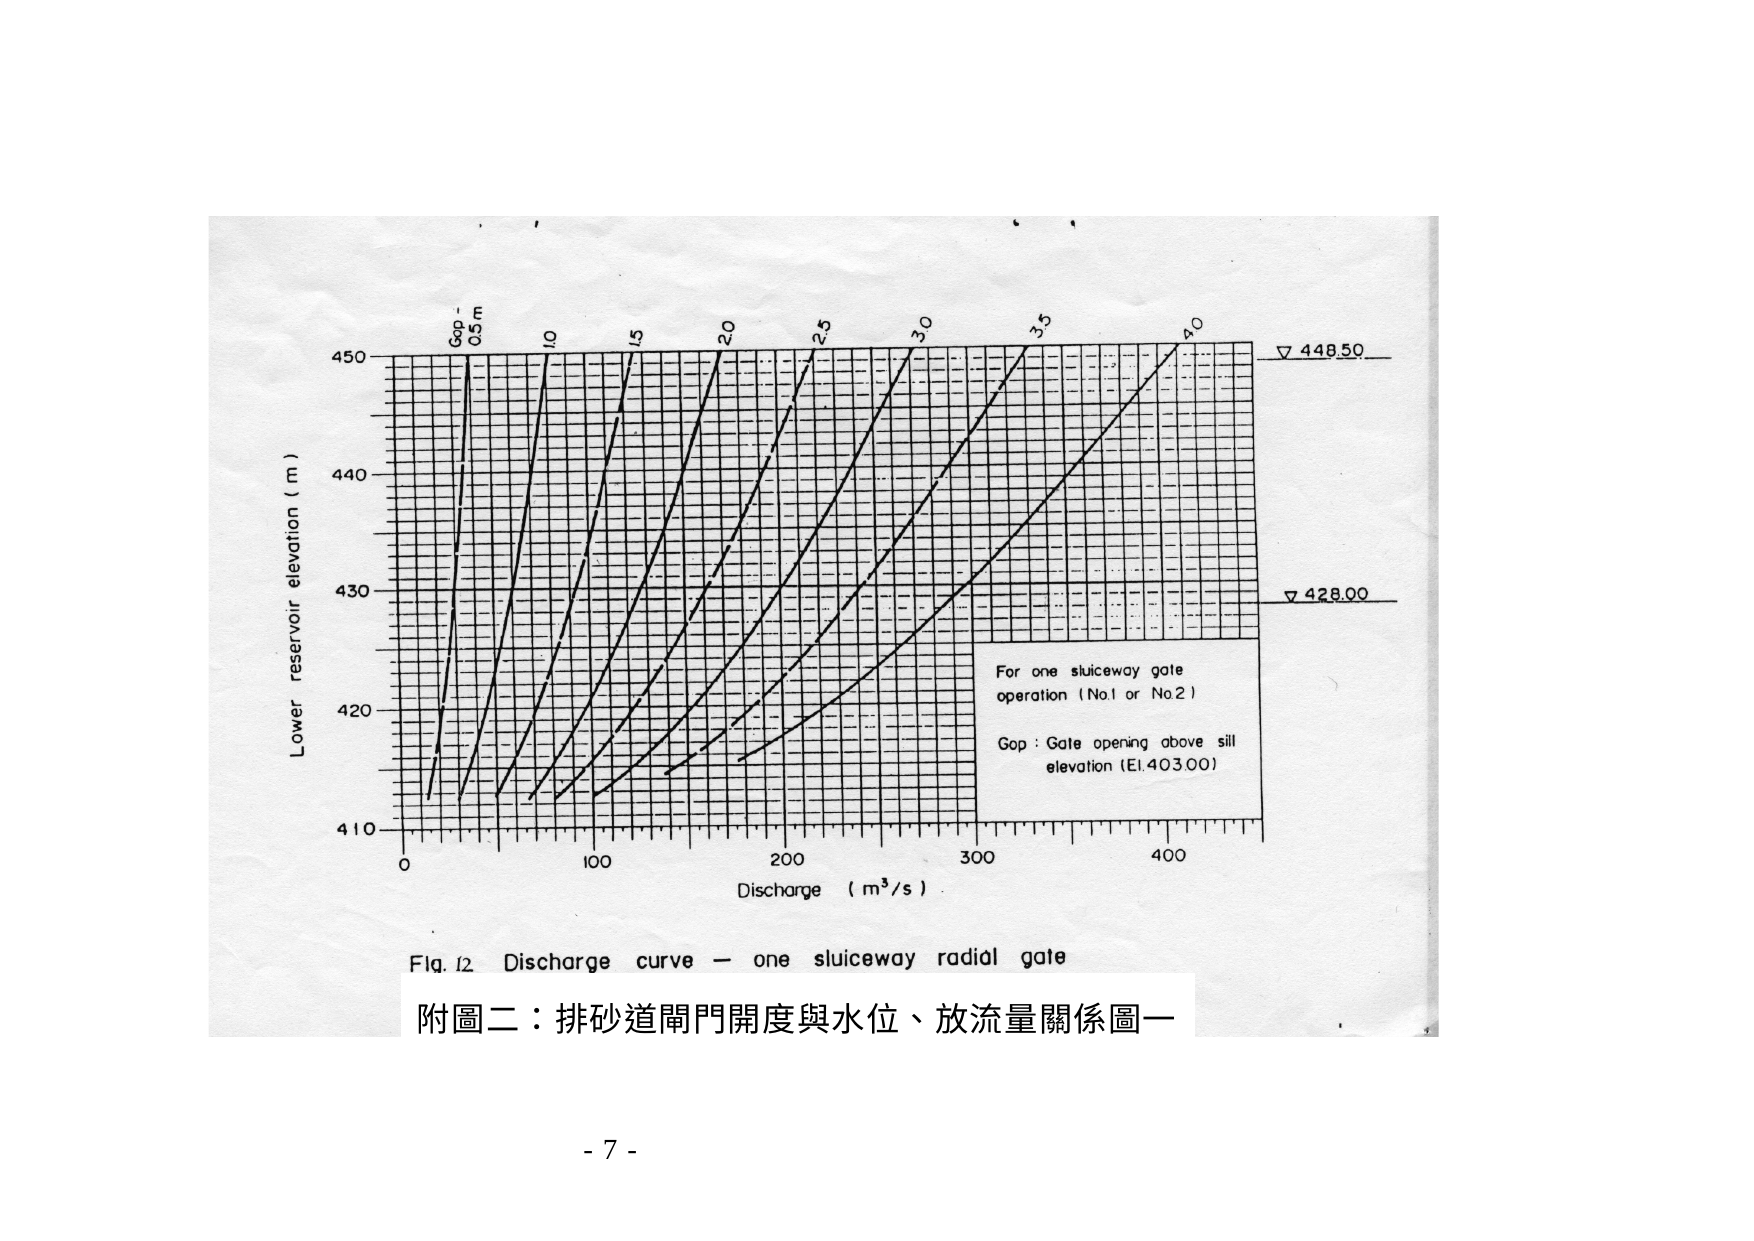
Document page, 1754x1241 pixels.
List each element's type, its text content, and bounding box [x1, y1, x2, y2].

text 附圖二：排砂道閘門開度與水位、放流量關係圖一 [417, 993, 1180, 1041]
picture [208, 216, 1439, 1037]
